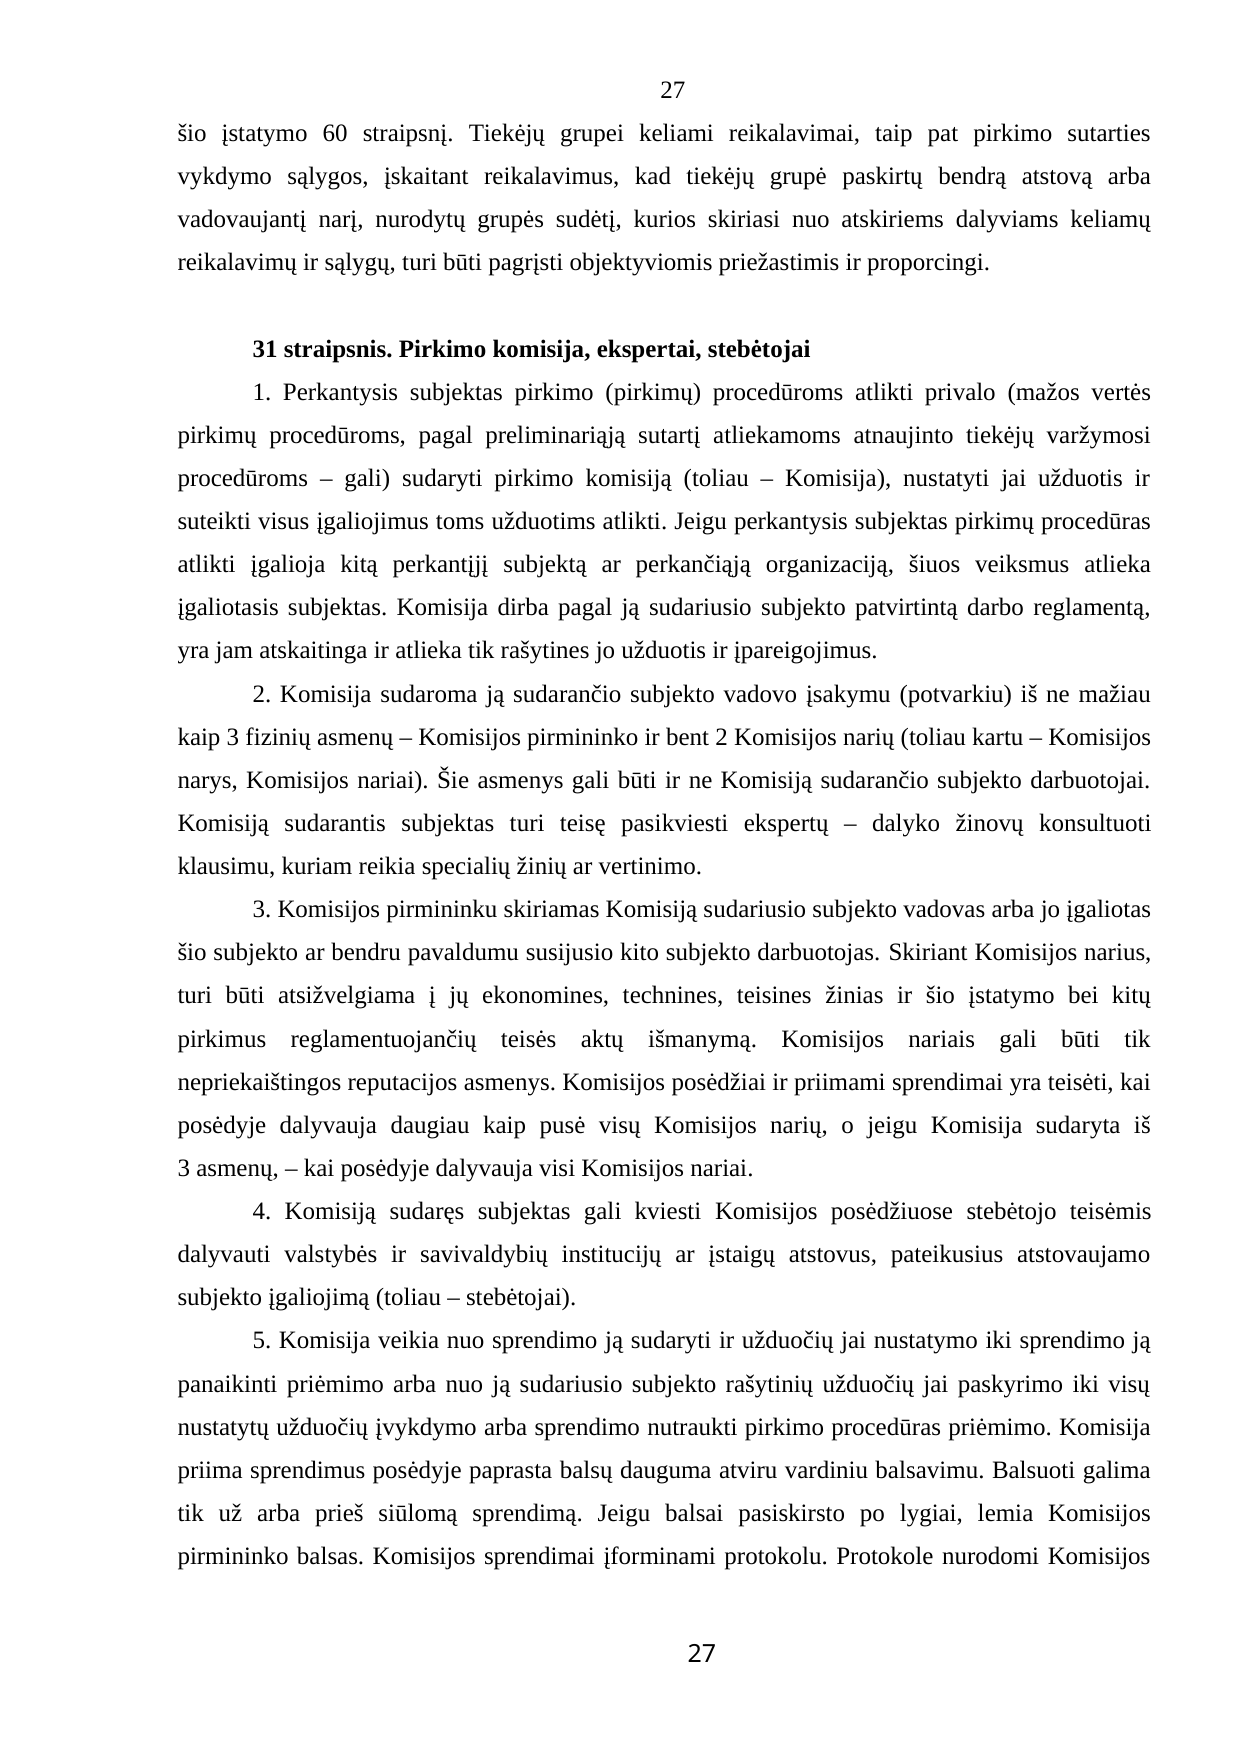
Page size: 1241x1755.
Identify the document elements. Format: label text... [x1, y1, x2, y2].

text 3. Komisijos pirmininku skiriamas Komisiją sudariusio subjekto vadovas arba jo įgaliotas šio subjekto ar bendru pavaldumu susijusio kito subjekto darbuotojas. Skiriant Komisijos narius, turi būti atsižvelgiama į jų ekonomines, technines, teisines žinias ir šio įstatymo bei kitų pirkimus reglamentuojančių teisės aktų išmanymą. Komisijos nariais gali būti tik nepriekaištingos reputacijos asmenys. Komisijos posėdžiai ir priimami sprendimai yra teisėti, kai posėdyje dalyvauja daugiau kaip pusė visų Komisijos narių, o jeigu Komisija sudaryta iš 3 asmenų, – kai posėdyje dalyvauja visi Komisijos nariai. [177, 894, 1152, 1182]
text 4. Komisiją sudaręs subjektas gali kviesti Komisijos posėdžiuose stebėtojo teisėmis dalyvauti valstybės ir savivaldybių institucijų ar įstaigų atstovus, pateikusius atstovaujamo subjekto įgaliojimą (toliau – stebėtojai). [177, 1196, 1152, 1311]
text 2. Komisija sudaroma ją sudarančio subjekto vadovo įsakymu (potvarkiu) iš ne mažiau kaip 3 fizinių asmenų – Komisijos pirmininko ir bent 2 Komisijos narių (toliau kartu – Komisijos narys, Komisijos nariai). Šie asmenys gali būti ir ne Komisiją sudarančio subjekto darbuotojai. Komisiją sudarantis subjektas turi teisę pasikviesti ekspertų – dalyko žinovų konsultuoti klausimu, kuriam reikia specialių žinių ar vertinimo. [177, 679, 1152, 880]
text 1. Perkantysis subjektas pirkimo (pirkimų) procedūroms atlikti privalo (mažos vertės pirkimų procedūroms, pagal preliminariąją sutartį atliekamoms atnaujinto tiekėjų varžymosi procedūroms – gali) sudaryti pirkimo komisiją (toliau – Komisija), nustatyti jai užduotis ir suteikti visus įgaliojimus toms užduotims atlikti. Jeigu perkantysis subjektas pirkimų procedūras atlikti įgalioja kitą perkantįjį subjektą ar perkančiąją organizaciją, šiuos veiksmus atlieka įgaliotasis subjektas. Komisija dirba pagal ją sudariusio subjekto patvirtintą darbo reglamentą, yra jam atskaitinga ir atlieka tik rašytines jo užduotis ir įpareigojimus. [177, 377, 1152, 664]
text šio įstatymo 60 straipsnį. Tiekėjų grupei keliami reikalavimai, taip pat pirkimo sutarties vykdymo sąlygos, įskaitant reikalavimus, kad tiekėjų grupė paskirtų bendrą atstovą arba vadovaujantį narį, nurodytų grupės sudėtį, kurios skiriasi nuo atskiriems dalyviams keliamų reikalavimų ir sąlygų, turi būti pagrįsti objektyviomis priežastimis ir proporcingi. [177, 118, 1152, 276]
text 31 straipsnis. Pirkimo komisija, ekspertai, stebėtojai [177, 334, 1152, 362]
text 5. Komisija veikia nuo sprendimo ją sudaryti ir užduočių jai nustatymo iki sprendimo ją panaikinti priėmimo arba nuo ją sudariusio subjekto rašytinių užduočių jai paskyrimo iki visų nustatytų užduočių įvykdymo arba sprendimo nutraukti pirkimo procedūras priėmimo. Komisija priima sprendimus posėdyje paprasta balsų dauguma atviru vardiniu balsavimu. Balsuoti galima tik už arba prieš siūlomą sprendimą. Jeigu balsai pasiskirsto po lygiai, lemia Komisijos pirmininko balsas. Komisijos sprendimai įforminami protokolu. Protokole nurodomi Komisijos [177, 1326, 1152, 1570]
